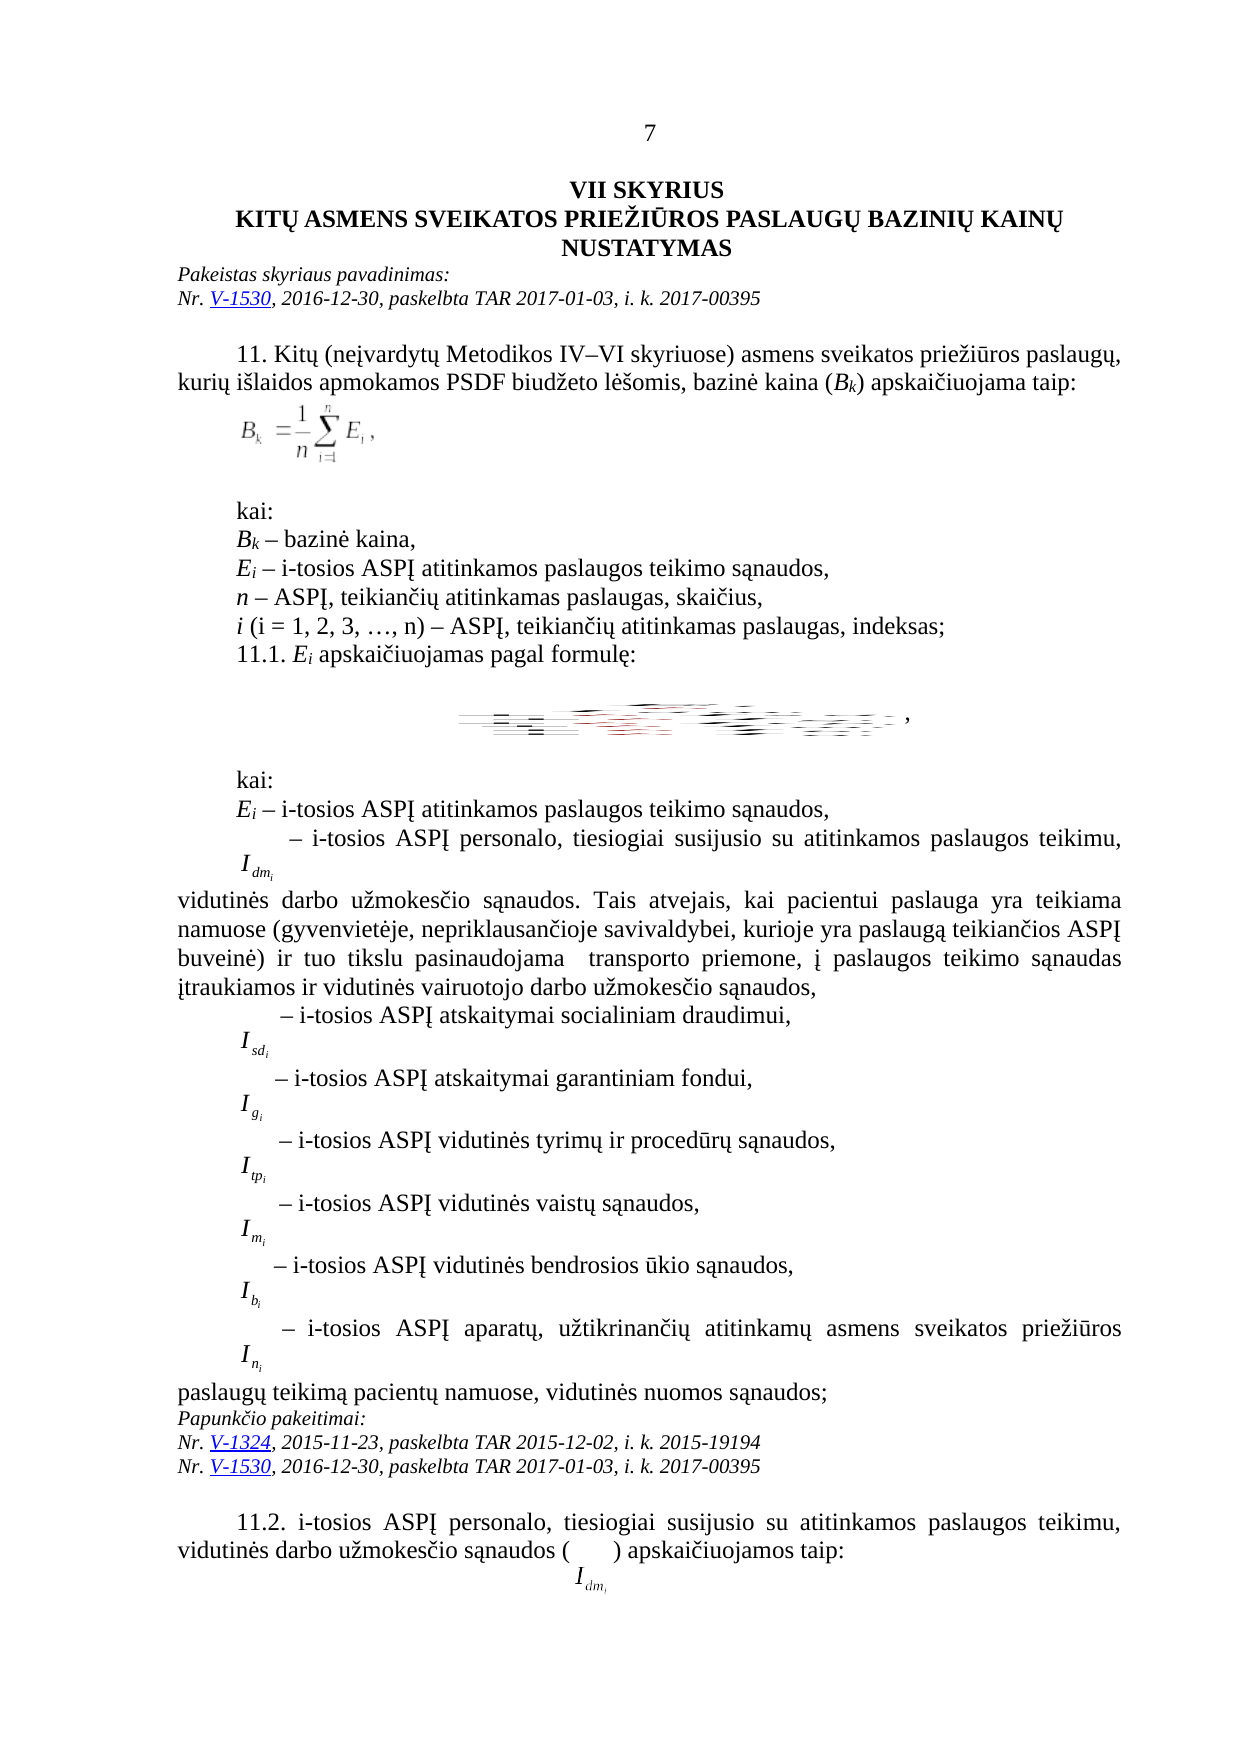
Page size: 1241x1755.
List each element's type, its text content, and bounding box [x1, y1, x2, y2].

text Bk – bazinė kaina, [177, 524, 1122, 553]
text – i-tosios ASPĮ vidutinės tyrimų ir procedūrų sąnaudos, [177, 1126, 1122, 1188]
text – i-tosios ASPĮ vidutinės vaistų sąnaudos, [177, 1188, 1122, 1251]
text 11. Kitų (neįvardytų Metodikos IV–VI skyriuose) asmens sveikatos priežiūros paslaugų, kurių išlaidos apmokamos PSDF biudžeto lėšomis, bazinė kaina (Bk) apskaičiuojama taip: [177, 339, 1122, 396]
text – i-tosios ASPĮ personalo, tiesiogiai susijusio su atitinkamos paslaugos teikimu, vidutinės darbo užmokesčio sąnaudos. Tais atvejais, kai pacientui paslauga yra teikiama namuose (gyvenvietėje, nepriklausančioje savivaldybei, kurioje yra paslaugą teikiančios ASPĮ buveinė) ir tuo tikslu pasinaudojama transporto priemone, į paslaugos teikimo sąnaudas įtraukiamos ir vidutinės vairuotojo darbo užmokesčio sąnaudos, [177, 823, 1122, 1001]
text Nr. V-1530, 2016-12-30, paskelbta TAR 2017-01-03, i. k. 2017-00395 [177, 1454, 1122, 1478]
text kai: [177, 766, 1122, 794]
text – i-tosios ASPĮ aparatų, užtikrinančių atitinkamų asmens sveikatos priežiūros paslaugų teikimą pacientų namuose, vidutinės nuomos sąnaudos; [177, 1313, 1122, 1406]
text kai: [177, 496, 1122, 524]
text Papunkčio pakeitimai: [177, 1406, 1122, 1430]
text Ei – i-tosios ASPĮ atitinkamos paslaugos teikimo sąnaudos, [177, 794, 1122, 823]
text Ei – i-tosios ASPĮ atitinkamos paslaugos teikimo sąnaudos, [177, 553, 1122, 582]
text Nr. V-1530, 2016-12-30, paskelbta TAR 2017-01-03, i. k. 2017-00395 [177, 286, 1122, 310]
text Nr. V-1324, 2015-11-23, paskelbta TAR 2015-12-02, i. k. 2015-19194 [177, 1430, 1122, 1454]
text 11.1. Ei apskaičiuojamas pagal formulę: [177, 639, 1122, 668]
text 11.2. i-tosios ASPĮ personalo, tiesiogiai susijusio su atitinkamos paslaugos teikimu, vidutinės darbo užmokesčio sąnaudos () apskaičiuojamos taip: [177, 1507, 1122, 1598]
text Pakeistas skyriaus pavadinimas: [177, 262, 1122, 286]
text – i-tosios ASPĮ vidutinės bendrosios ūkio sąnaudos, [177, 1251, 1122, 1313]
text i (i = 1, 2, 3, …, n) – ASPĮ, teikiančių atitinkamas paslaugas, indeksas; [177, 611, 1122, 639]
text – i-tosios ASPĮ atskaitymai socialiniam draudimui, [177, 1001, 1122, 1063]
text – i-tosios ASPĮ atskaitymai garantiniam fondui, [177, 1063, 1122, 1126]
text , [177, 697, 1122, 737]
text n – ASPĮ, teikiančių atitinkamas paslaugas, skaičius, [177, 582, 1122, 611]
text VII SKYRIUS KITŲ ASMENS SVEIKATOS PRIEŽIŪROS PASLAUGŲ BAZINIŲ KAINŲ NUSTATYMAS [177, 176, 1122, 262]
